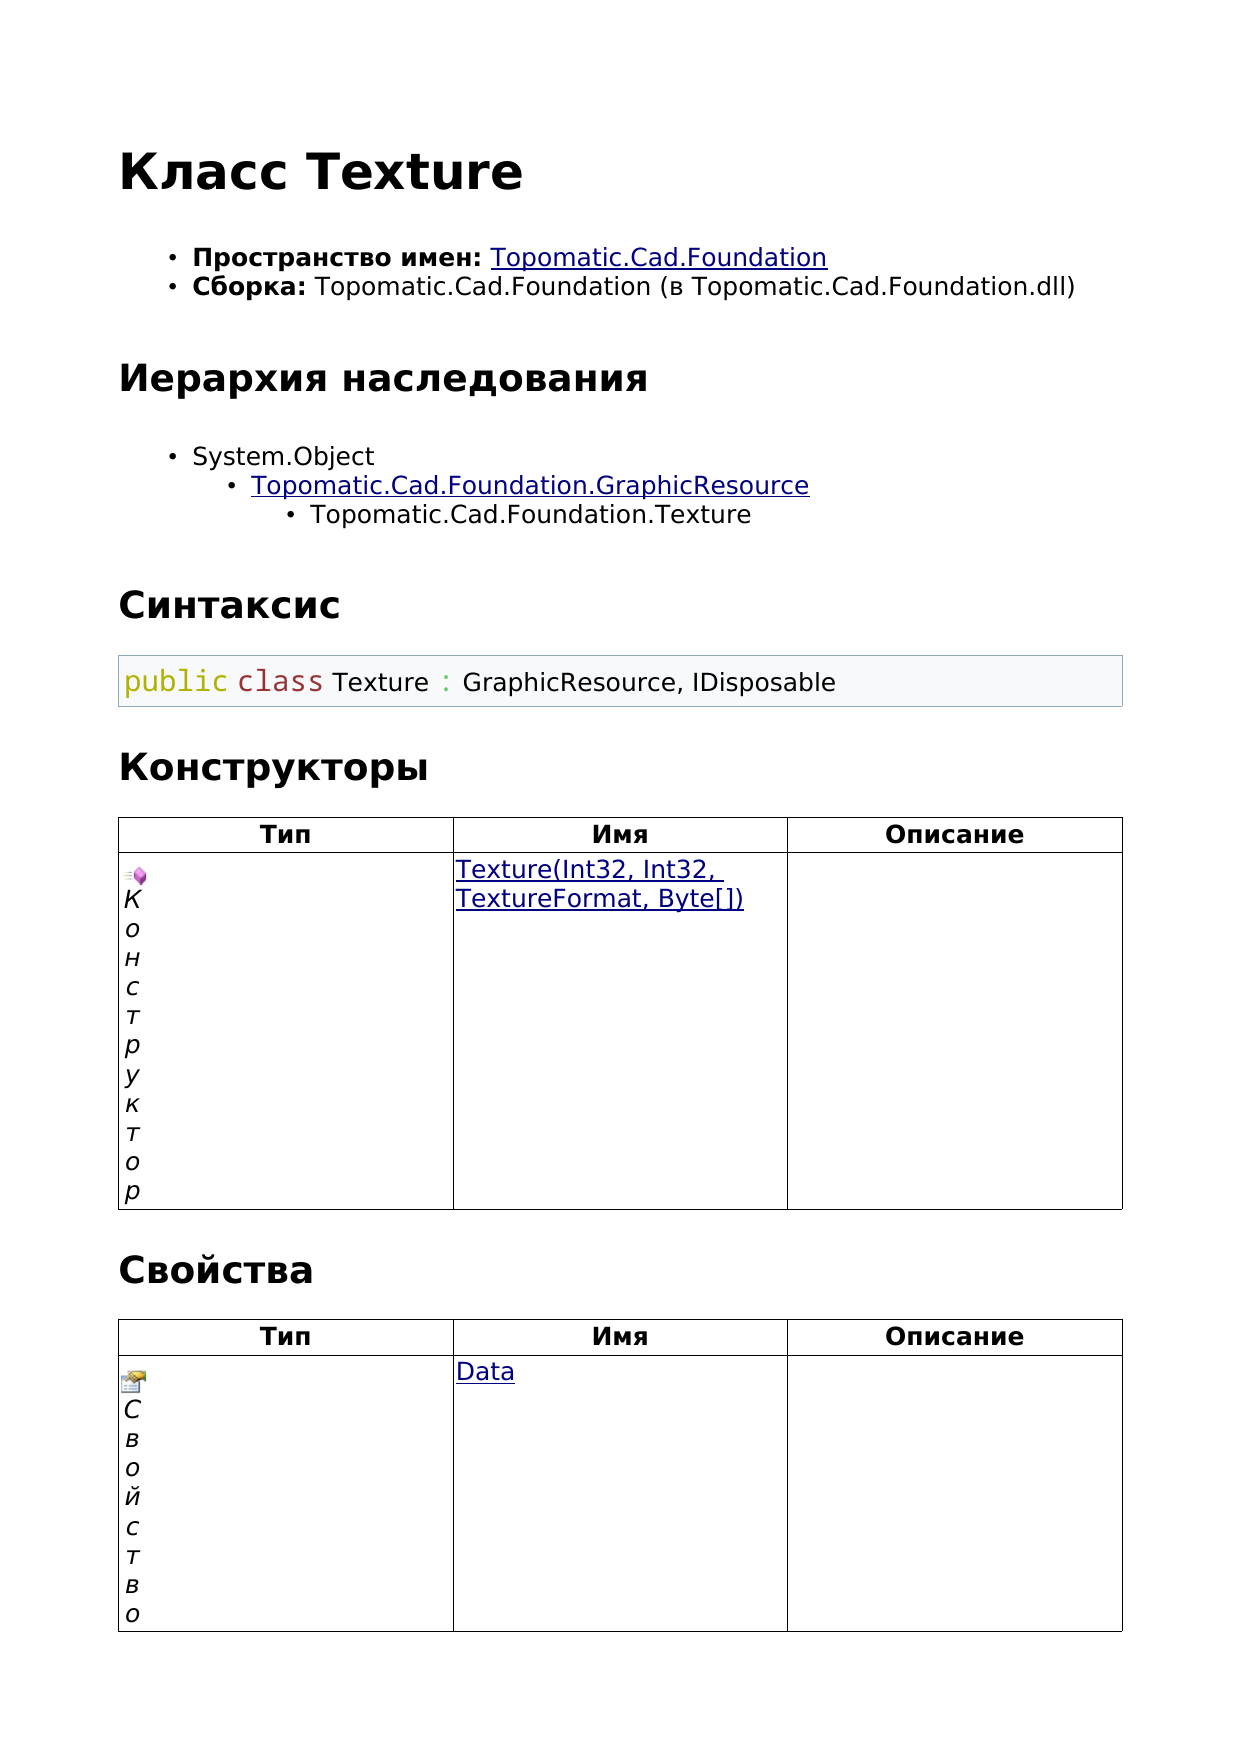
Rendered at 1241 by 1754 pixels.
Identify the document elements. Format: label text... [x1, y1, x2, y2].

table_header Имя [454, 818, 787, 852]
table_cell [119, 1356, 453, 1631]
table_header public class Texture : GraphicResource, IDisposable [119, 656, 1122, 706]
table_cell [788, 853, 1122, 1208]
list Пространство имен: Topomatic.Cad.Foundation [177, 243, 1122, 272]
list System.Object [177, 442, 1122, 471]
picture [121, 1370, 147, 1395]
list Topomatic.Cad.Foundation.Texture [295, 500, 1122, 529]
subtitle Класс Texture [118, 143, 1122, 201]
subtitle Свойства [118, 1248, 1122, 1292]
subtitle Синтаксис [118, 584, 1122, 627]
list Сборка: Topomatic.Cad.Foundation (в Topomatic.Cad.Foundation.dll) [177, 272, 1122, 302]
table_header Тип [119, 818, 453, 852]
table_header Описание [788, 818, 1122, 852]
subtitle Конструкторы [118, 746, 1122, 790]
table_cell Data [454, 1356, 787, 1631]
table_cell [119, 853, 453, 1208]
table_cell Texture(Int32, Int32, TextureFormat, Byte[]) [454, 853, 787, 1208]
table_header Имя [454, 1320, 787, 1354]
subtitle Иерархия наследования [118, 356, 1122, 400]
picture [121, 867, 147, 885]
list Topomatic.Cad.Foundation.GraphicResource [236, 471, 1122, 500]
table_header Описание [788, 1320, 1122, 1354]
table_header Тип [119, 1320, 453, 1354]
table_cell [788, 1356, 1122, 1631]
